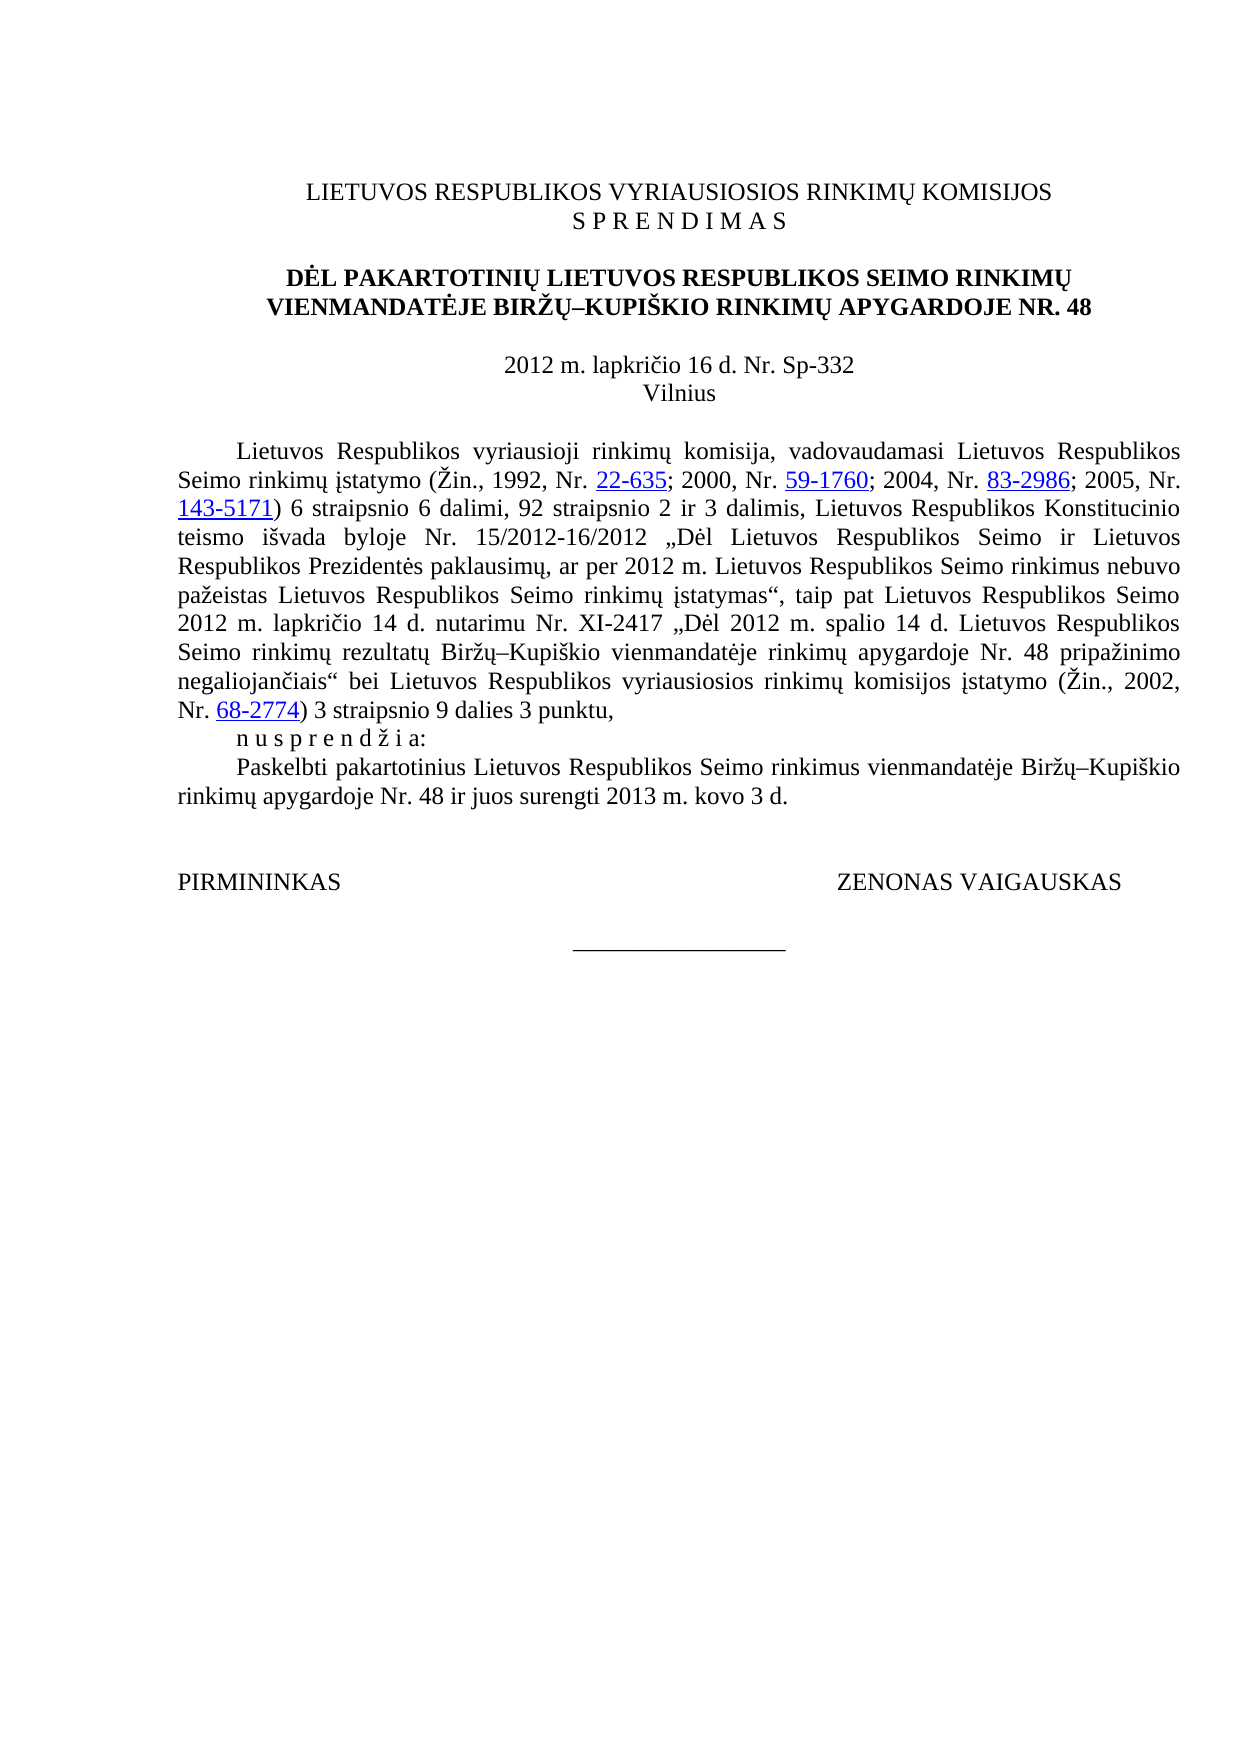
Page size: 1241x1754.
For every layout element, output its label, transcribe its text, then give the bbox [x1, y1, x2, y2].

text Pirmininkas Zenonas Vaigauskas [177, 867, 1181, 896]
text Paskelbti pakartotinius Lietuvos Respublikos Seimo rinkimus vienmandatėje Biržų–Kupiškio rinkimų apygardoje Nr. 48 ir juos surengti 2013 m. kovo 3 d. [177, 752, 1181, 810]
text 2012 m. lapkričio 16 d. Nr. Sp-332 [177, 350, 1181, 378]
text S p R E n d i m a s [177, 206, 1181, 235]
text n u s p r e n d ž i a: [177, 723, 1181, 752]
text LIETUVOS RESPUBLIKOS VYRIAUSIOSIOS RINKIMŲ KOMISIJOS [177, 177, 1181, 206]
text Dėl pakartotinių lietuvos respublikos seimo rinkimų VIENMANDATĖje BIRŽŲ–KUPIŠKIO RINKIMŲ APYGARDOJE Nr. 48 [177, 263, 1181, 321]
text Lietuvos Respublikos vyriausioji rinkimų komisija, vadovaudamasi Lietuvos Respublikos Seimo rinkimų įstatymo (Žin., 1992, Nr. 22-635; 2000, Nr. 59-1760; 2004, Nr. 83-2986; 2005, Nr. 143-5171) 6 straipsnio 6 dalimi, 92 straipsnio 2 ir 3 dalimis, Lietuvos Respublikos Konstitucinio teismo išvada byloje Nr. 15/2012-16/2012 „Dėl Lietuvos Respublikos Seimo ir Lietuvos Respublikos Prezidentės paklausimų, ar per 2012 m. Lietuvos Respublikos Seimo rinkimus nebuvo pažeistas Lietuvos Respublikos Seimo rinkimų įstatymas“, taip pat Lietuvos Respublikos Seimo 2012 m. lapkričio 14 d. nutarimu Nr. XI-2417 „Dėl 2012 m. spalio 14 d. Lietuvos Respublikos Seimo rinkimų rezultatų Biržų–Kupiškio vienmandatėje rinkimų apygardoje Nr. 48 pripažinimo negaliojančiais“ bei Lietuvos Respublikos vyriausiosios rinkimų komisijos įstatymo (Žin., 2002, Nr. 68-2774) 3 straipsnio 9 dalies 3 punktu, [177, 436, 1181, 723]
text _________________ [177, 925, 1181, 953]
text Vilnius [177, 378, 1181, 407]
